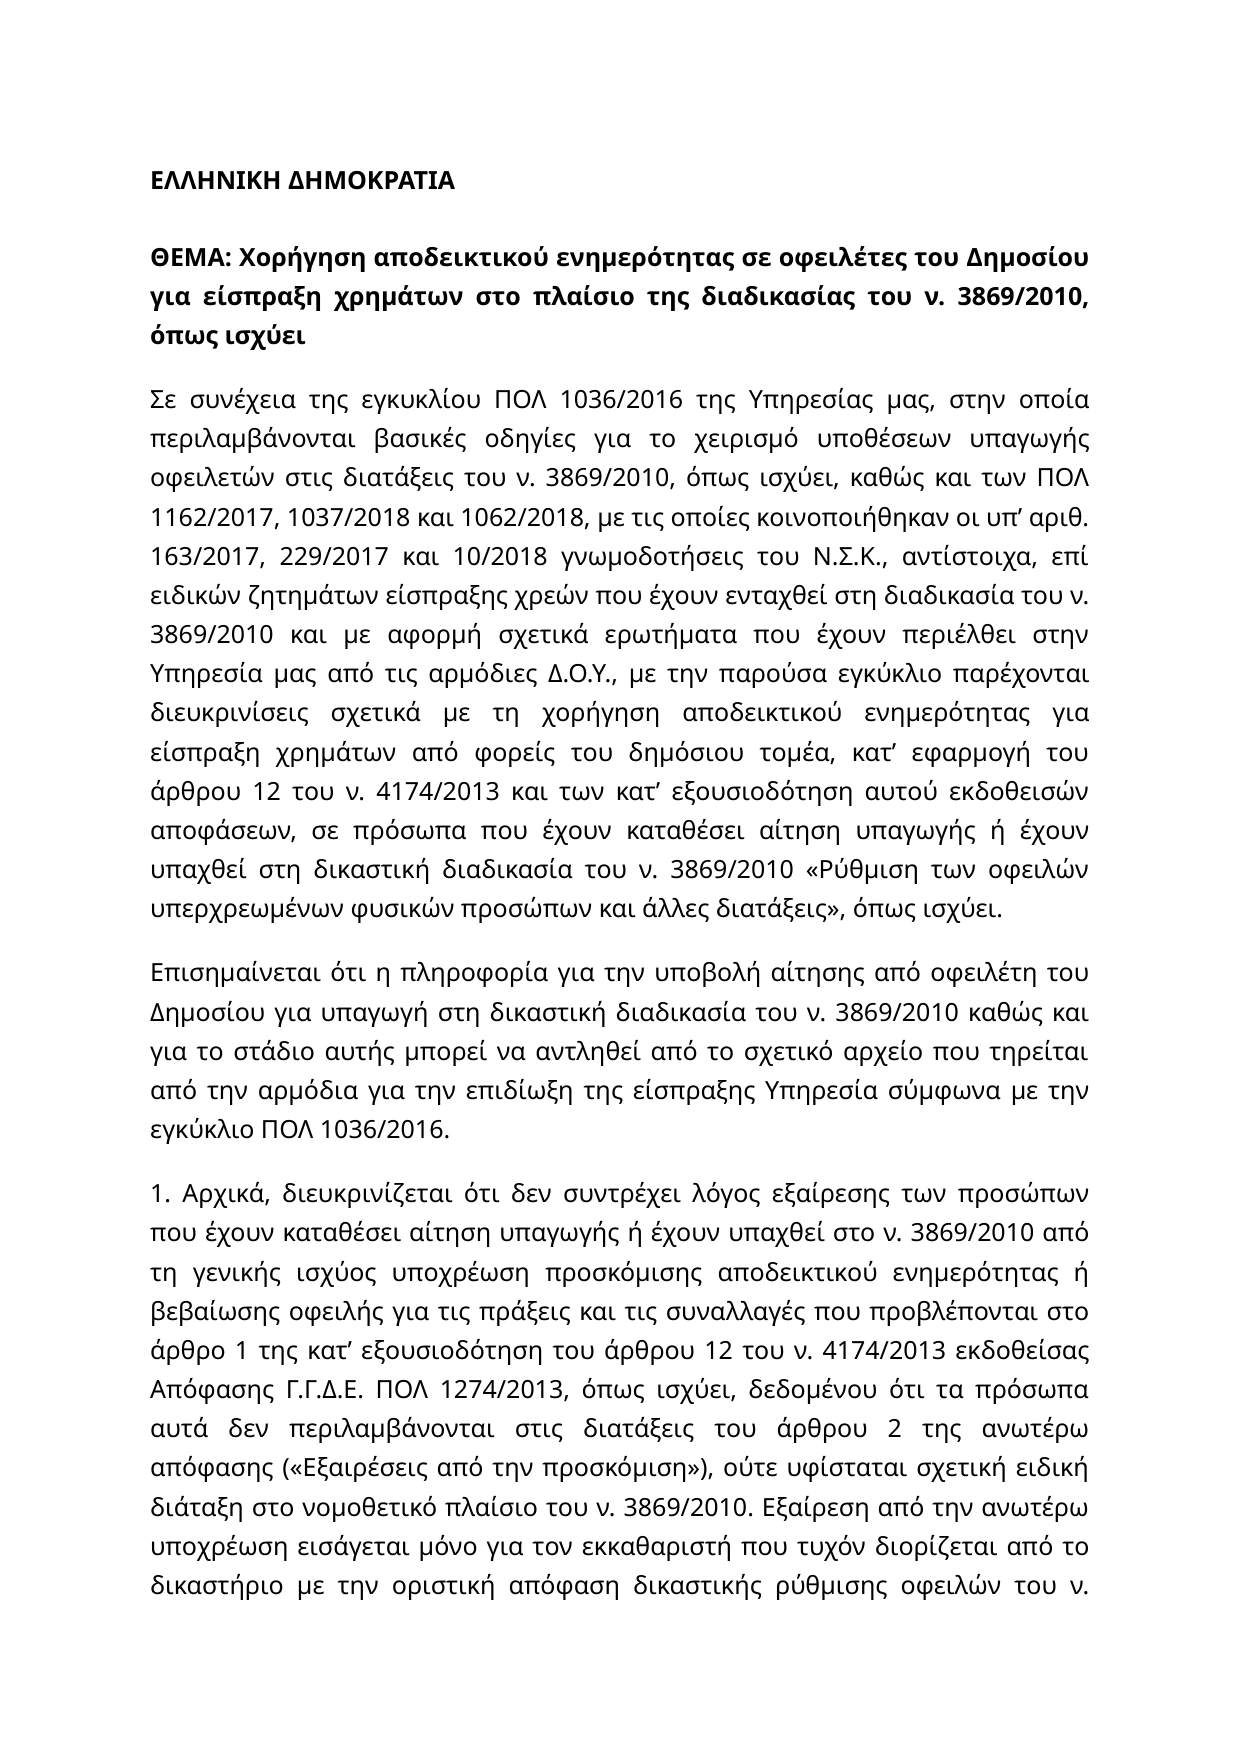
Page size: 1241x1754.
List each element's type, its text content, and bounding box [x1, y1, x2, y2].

text Σε συνέχεια της εγκυκλίου ΠΟΛ 1036/2016 της Υπηρεσίας μας, στην οποία περιλαμβάνονται βασικές οδηγίες για το χειρισμό υποθέσεων υπαγωγής οφειλετών στις διατάξεις του ν. 3869/2010, όπως ισχύει, καθώς και των ΠΟΛ 1162/2017, 1037/2018 και 1062/2018, με τις οποίες κοινοποιήθηκαν οι υπ’ αριθ. 163/2017, 229/2017 και 10/2018 γνωμοδοτήσεις του Ν.Σ.Κ., αντίστοιχα, επί ειδικών ζητημάτων είσπραξης χρεών που έχουν ενταχθεί στη διαδικασία του ν. 3869/2010 και με αφορμή σχετικά ερωτήματα που έχουν περιέλθει στην Υπηρεσία μας από τις αρμόδιες Δ.Ο.Υ., με την παρούσα εγκύκλιο παρέχονται διευκρινίσεις σχετικά με τη χορήγηση αποδεικτικού ενημερότητας για είσπραξη χρημάτων από φορείς του δημόσιου τομέα, κατ’ εφαρμογή του άρθρου 12 του ν. 4174/2013 και των κατ’ εξουσιοδότηση αυτού εκδοθεισών αποφάσεων, σε πρόσωπα που έχουν καταθέσει αίτηση υπαγωγής ή έχουν υπαχθεί στη δικαστική διαδικασία του ν. 3869/2010 «Ρύθμιση των οφειλών υπερχρεωμένων φυσικών προσώπων και άλλες διατάξεις», όπως ισχύει. [150, 382, 1090, 925]
title ΕΛΛΗΝΙΚΗ ΔΗΜΟΚΡΑΤΙΑ [150, 162, 1090, 197]
text 1. Αρχικά, διευκρινίζεται ότι δεν συντρέχει λόγος εξαίρεσης των προσώπων που έχουν καταθέσει αίτηση υπαγωγής ή έχουν υπαχθεί στο ν. 3869/2010 από τη γενικής ισχύος υποχρέωση προσκόμισης αποδεικτικού ενημερότητας ή βεβαίωσης οφειλής για τις πράξεις και τις συναλλαγές που προβλέπονται στο άρθρο 1 της κατ’ εξουσιοδότηση του άρθρου 12 του ν. 4174/2013 εκδοθείσας Απόφασης Γ.Γ.Δ.Ε. ΠΟΛ 1274/2013, όπως ισχύει, δεδομένου ότι τα πρόσωπα αυτά δεν περιλαμβάνονται στις διατάξεις του άρθρου 2 της ανωτέρω απόφασης («Εξαιρέσεις από την προσκόμιση»), ούτε υφίσταται σχετική ειδική διάταξη στο νομοθετικό πλαίσιο του ν. 3869/2010. Εξαίρεση από την ανωτέρω υποχρέωση εισάγεται μόνο για τον εκκαθαριστή που τυχόν διορίζεται από το δικαστήριο με την οριστική απόφαση δικαστικής ρύθμισης οφειλών του ν. [150, 1176, 1090, 1602]
text Επισημαίνεται ότι η πληροφορία για την υποβολή αίτησης από οφειλέτη του Δημοσίου για υπαγωγή στη δικαστική διαδικασία του ν. 3869/2010 καθώς και για το στάδιο αυτής μπορεί να αντληθεί από το σχετικό αρχείο που τηρείται από την αρμόδια για την επιδίωξη της είσπραξης Υπηρεσία σύμφωνα με την εγκύκλιο ΠΟΛ 1036/2016. [150, 955, 1090, 1146]
text ΘΕΜΑ: Χορήγηση αποδεικτικού ενημερότητας σε οφειλέτες του Δημοσίου για είσπραξη χρημάτων στο πλαίσιο της διαδικασίας του ν. 3869/2010, όπως ισχύει [150, 239, 1090, 352]
